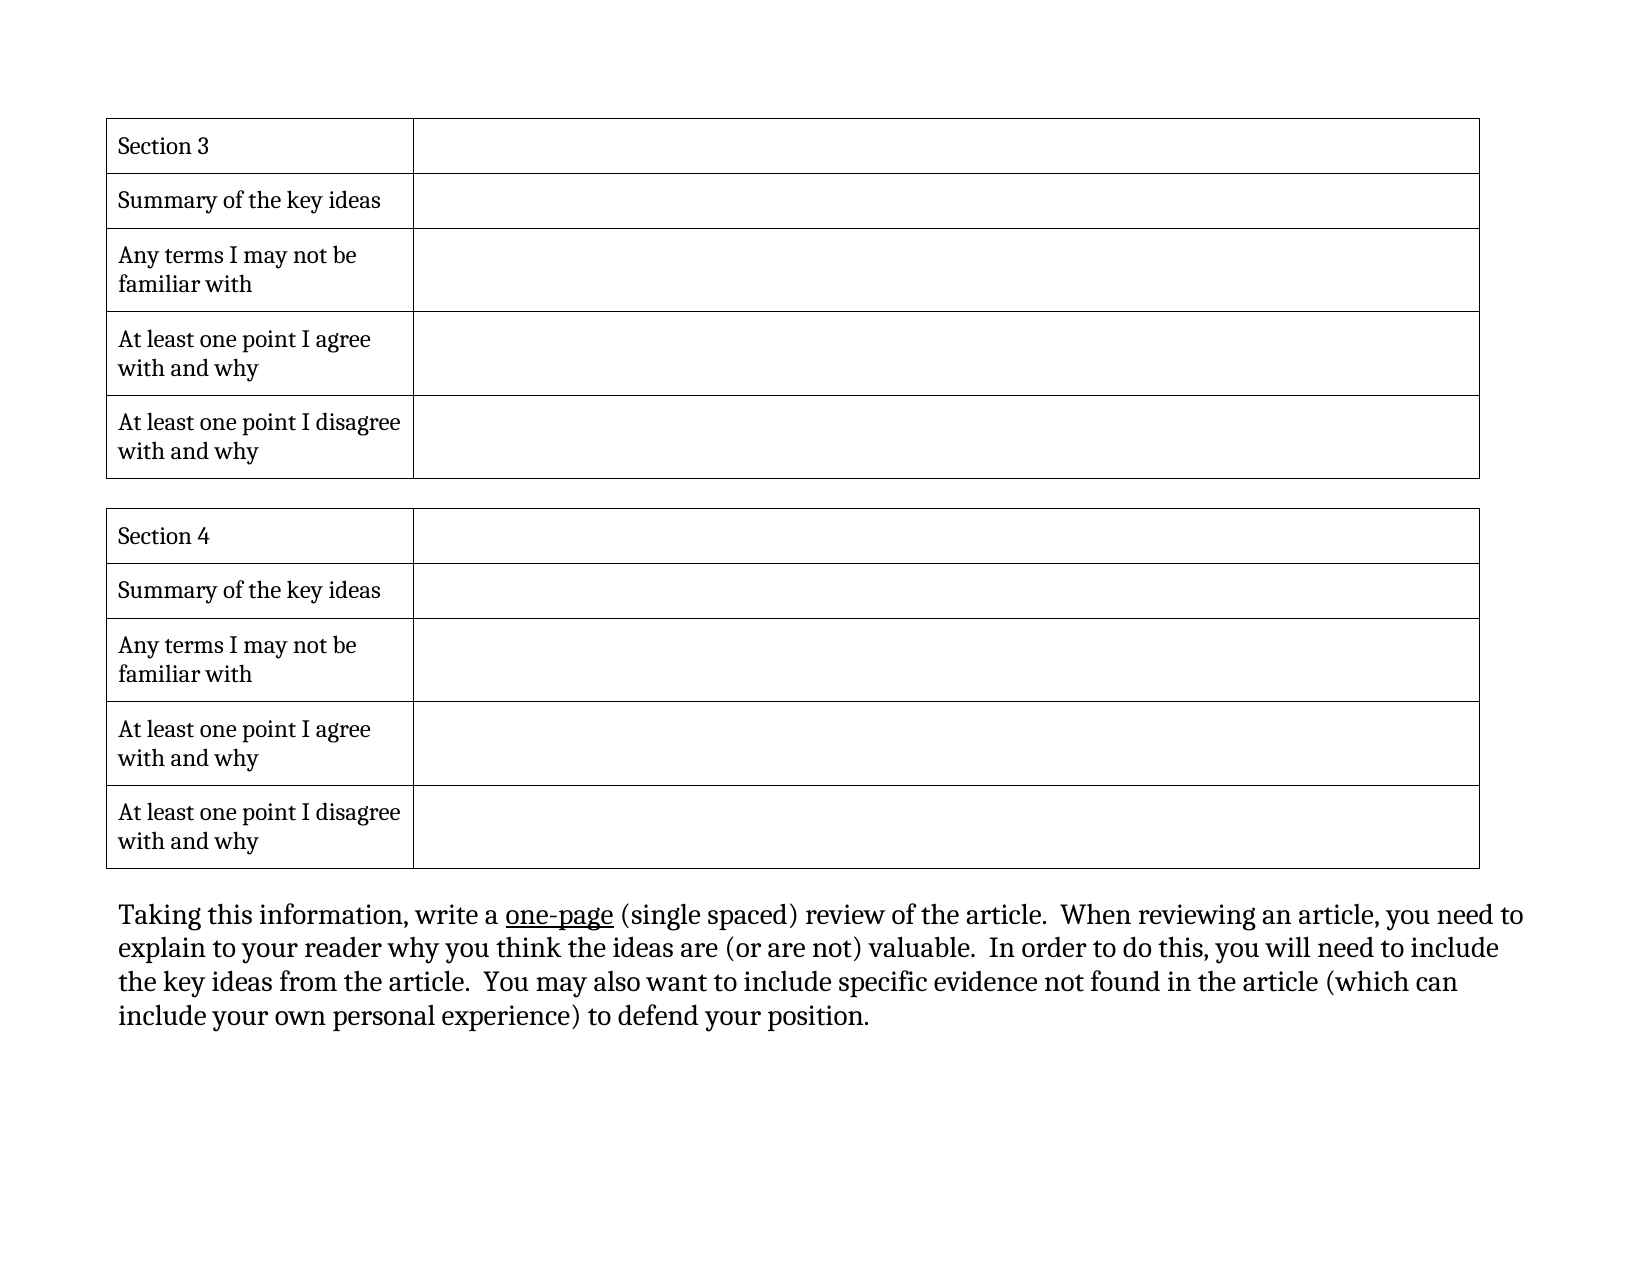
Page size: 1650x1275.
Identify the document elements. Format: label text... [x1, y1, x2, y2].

table_cell [414, 702, 1479, 785]
table_cell [414, 619, 1479, 701]
table_cell At least one point I agree with and why [107, 312, 413, 395]
table_cell [414, 396, 1479, 478]
table_cell [414, 119, 1479, 173]
table_cell At least one point I disagree with and why [107, 786, 413, 868]
table_cell [414, 229, 1479, 311]
table_cell Summary of the key ideas [107, 174, 413, 228]
table_cell [414, 564, 1479, 618]
table_cell Section 3 [107, 119, 413, 173]
table_cell Any terms I may not be familiar with [107, 229, 413, 311]
table_cell Any terms I may not be familiar with [107, 619, 413, 701]
table_cell [414, 312, 1479, 395]
table_header Section 4 [107, 509, 413, 563]
text Taking this information, write a one-page (single spaced) review of the article. When reviewing an article, you need to explain to your reader why you think the ideas are (or are not) valuable. In order to do this, you will need to include the key ideas from the article. You may also want to include specific evidence not found in the article (which can include your own personal experience) to defend your position. [118, 898, 1532, 1032]
table_header [414, 509, 1479, 563]
table_cell At least one point I disagree with and why [107, 396, 413, 478]
table_cell At least one point I agree with and why [107, 702, 413, 785]
table_cell [414, 786, 1479, 868]
table_cell [414, 174, 1479, 228]
table_cell Summary of the key ideas [107, 564, 413, 618]
